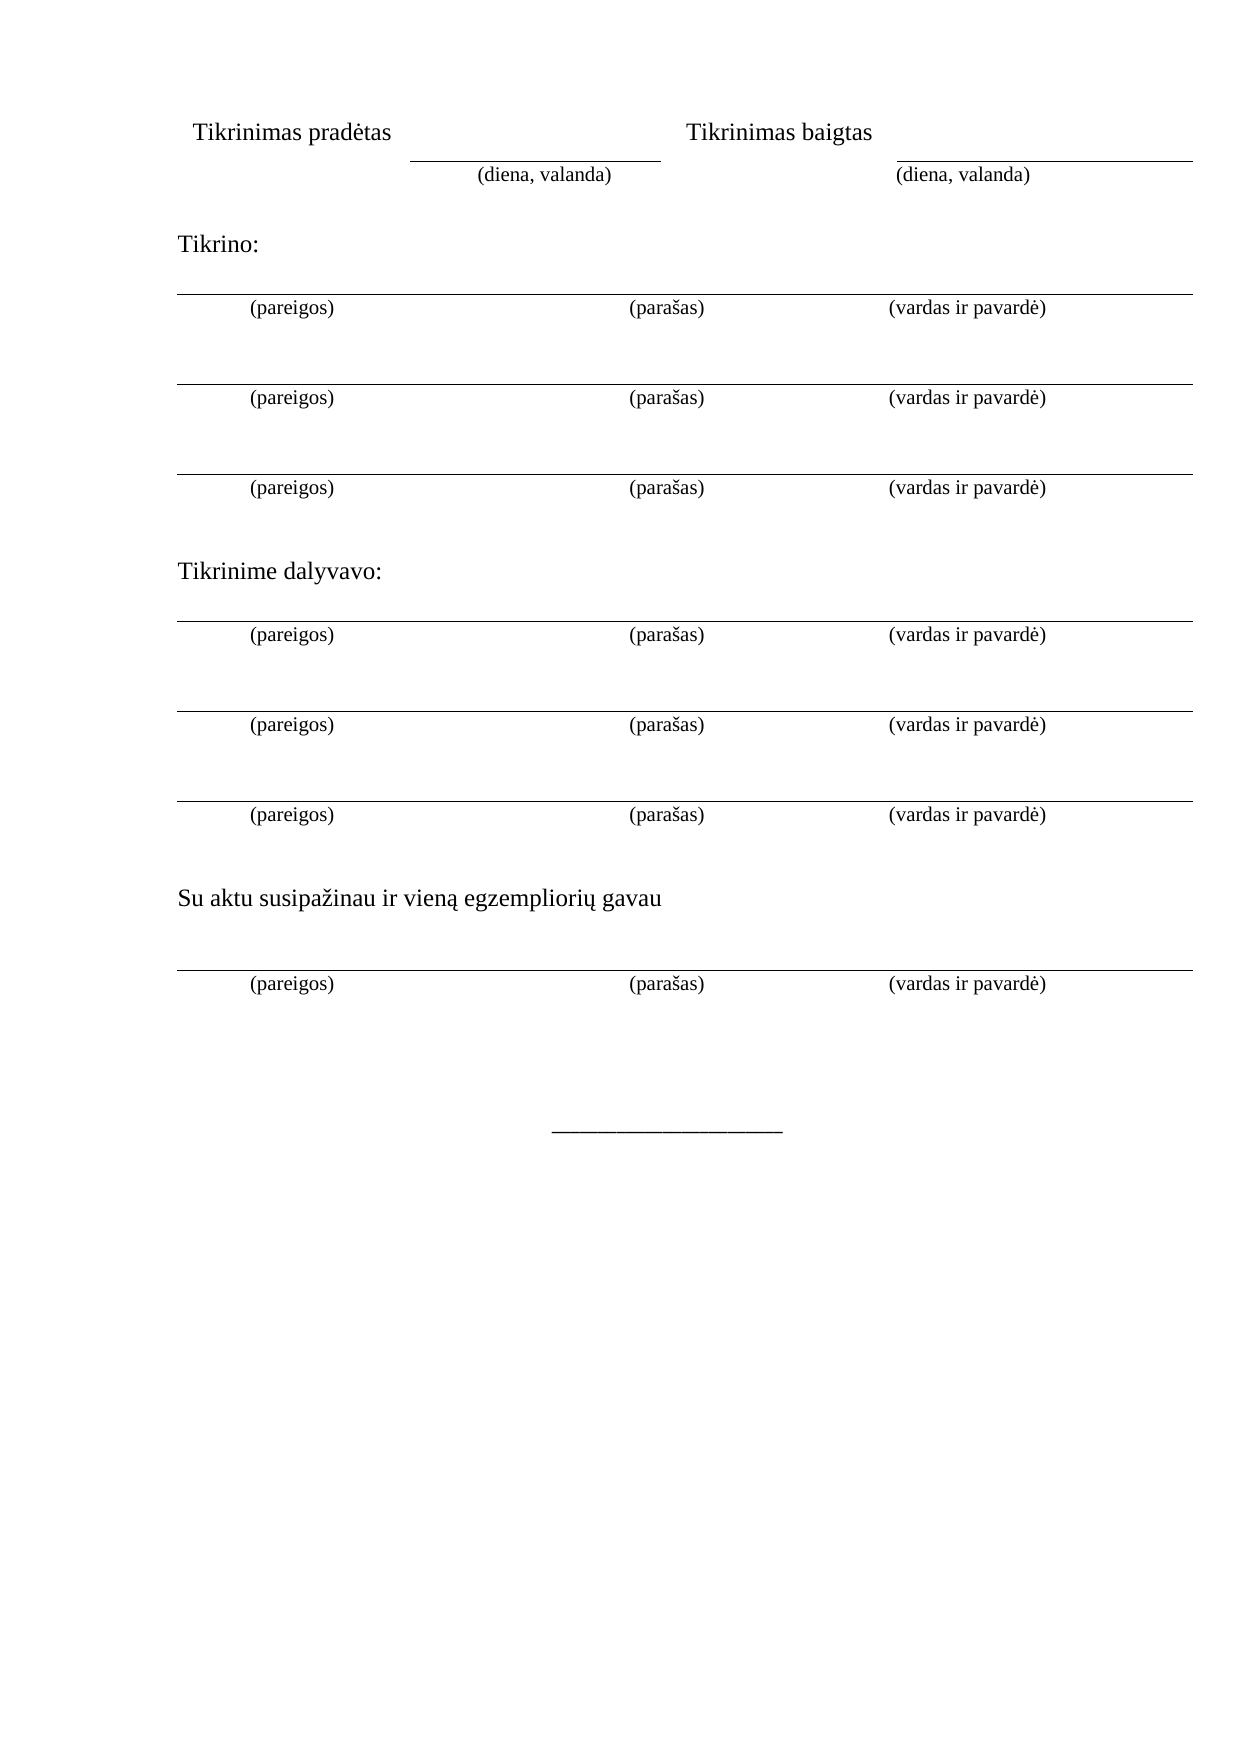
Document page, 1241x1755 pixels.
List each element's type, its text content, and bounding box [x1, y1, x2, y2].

text Tikrinime dalyvavo: [177, 556, 1181, 585]
text (pareigos) (parašas) (vardas ir pavardė) [177, 802, 1181, 826]
text (pareigos) (parašas) (vardas ir pavardė) [177, 385, 1181, 409]
table_header Tikrinimas pradėtas [174, 117, 410, 161]
table_header [817, 348, 1192, 384]
table_header [897, 117, 1192, 161]
text Su aktu susipažinau ir vieną egzempliorių gavau [177, 883, 1181, 912]
text (pareigos) (parašas) (vardas ir pavardė) [177, 712, 1181, 736]
text (pareigos) (parašas) (vardas ir pavardė) [177, 475, 1181, 499]
table_header Tikrinimas baigtas [661, 117, 897, 161]
table_header [177, 765, 574, 801]
table_header [817, 585, 1192, 621]
text (diena, valanda) (diena, valanda) [402, 162, 1181, 186]
text (pareigos) (parašas) (vardas ir pavardė) [177, 971, 1181, 995]
text (pareigos) (parašas) (vardas ir pavardė) [177, 622, 1181, 646]
table_header [574, 258, 817, 294]
text (pareigos) (parašas) (vardas ir pavardė) [177, 295, 1181, 319]
table_header [817, 941, 1192, 970]
table_header [574, 585, 817, 621]
table_header [574, 438, 817, 474]
table_header [574, 675, 817, 711]
table_header [410, 117, 661, 161]
text Tikrino: [177, 229, 1181, 258]
table_header [177, 258, 574, 294]
table_header [817, 258, 1192, 294]
text _________________________ [121, 1108, 1181, 1137]
table_header [817, 765, 1192, 801]
table_header [177, 438, 574, 474]
table_header [177, 941, 574, 970]
table_header [574, 941, 817, 970]
table_header [817, 675, 1192, 711]
table_header [574, 765, 817, 801]
table_header [177, 675, 574, 711]
table_header [177, 585, 574, 621]
table_header [177, 348, 574, 384]
table_header [817, 438, 1192, 474]
table_header [574, 348, 817, 384]
